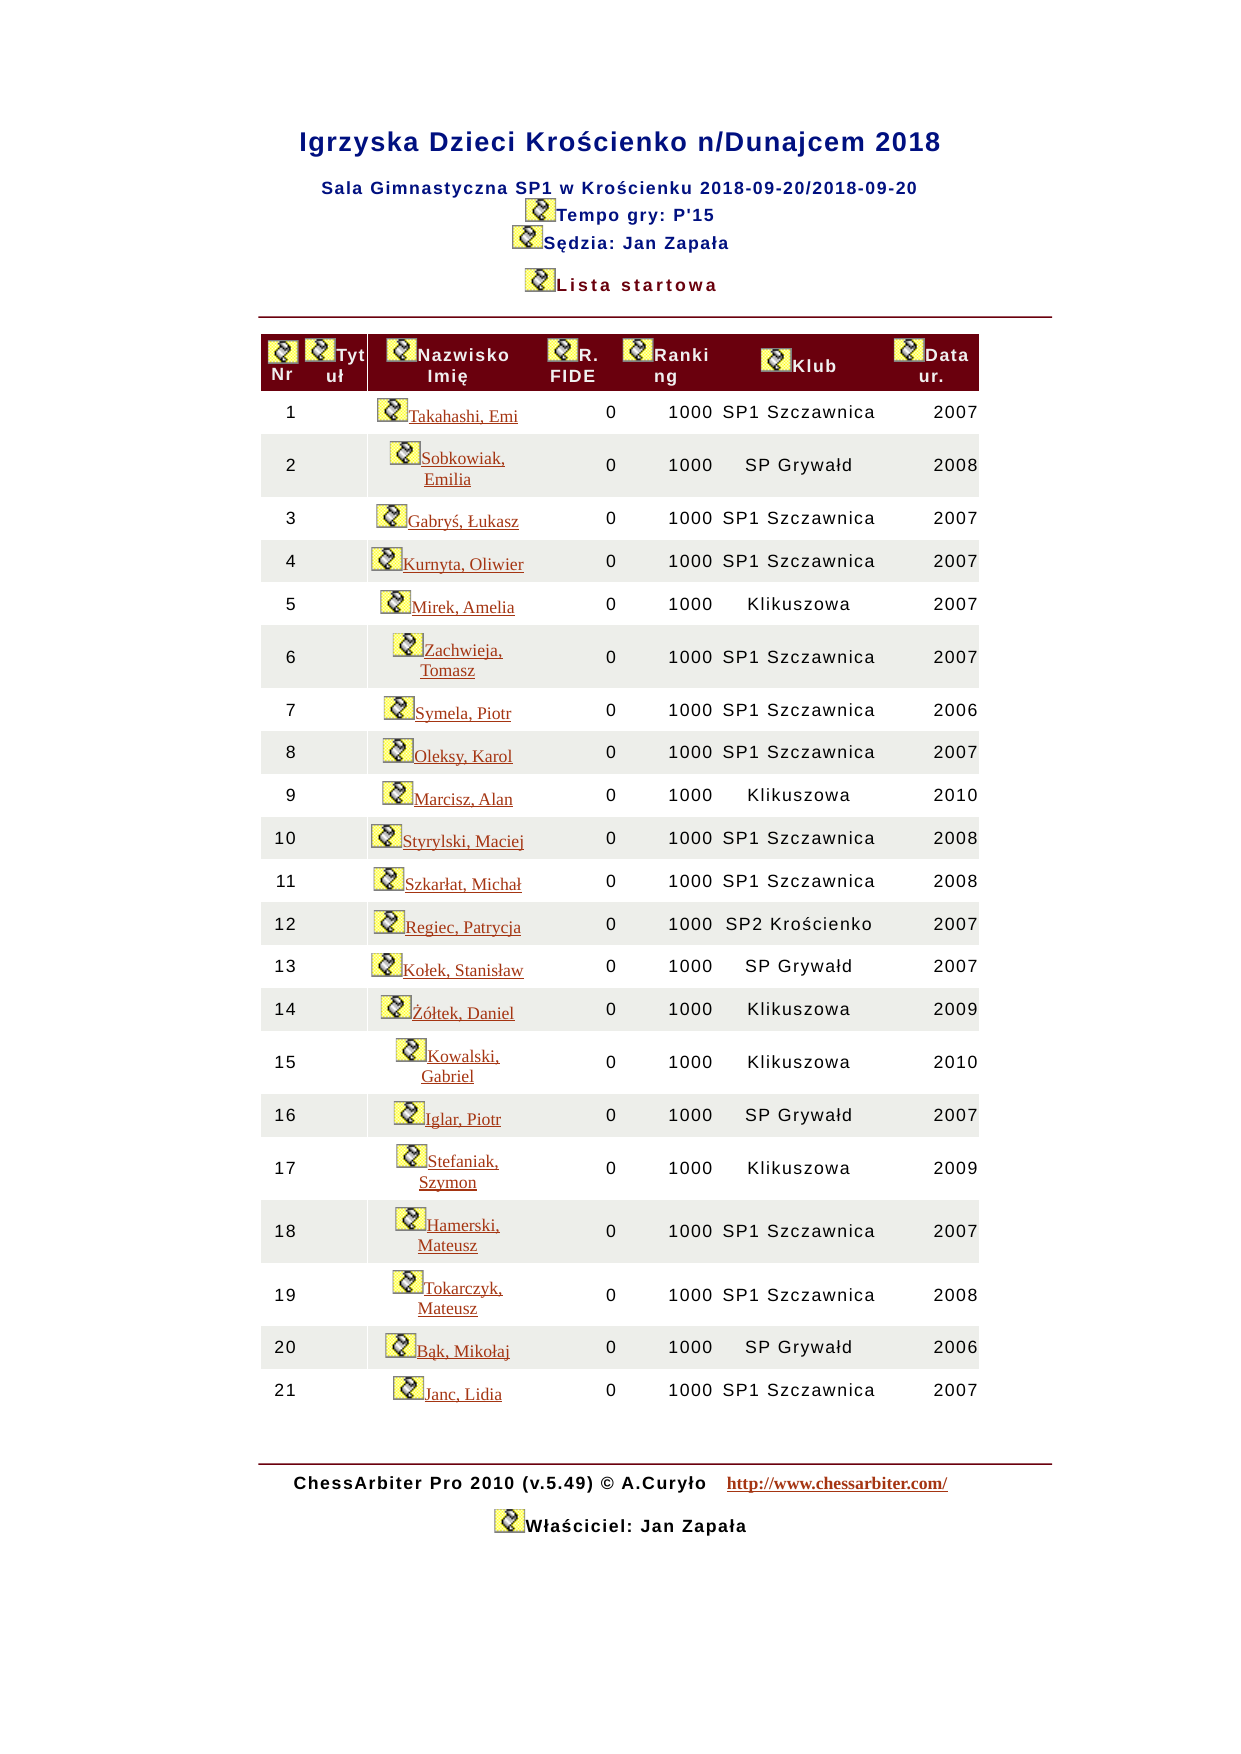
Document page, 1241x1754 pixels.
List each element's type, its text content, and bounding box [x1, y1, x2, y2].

table_cell 2007 [883, 582, 979, 625]
table_header Nazwisko Imię [368, 334, 528, 391]
table_cell 0 [528, 902, 617, 945]
picture [622, 338, 654, 362]
table_cell Właściciel: Jan Zapała [283, 1501, 957, 1544]
table_cell Klikuszowa [714, 582, 883, 625]
table_cell 1000 [617, 902, 714, 945]
table_cell [302, 1200, 367, 1263]
table_cell 1000 [617, 1369, 714, 1412]
table_cell SP1 Szczawnica [714, 1369, 883, 1412]
table_cell 15 [261, 1031, 302, 1094]
table_cell Kowalski, Gabriel [368, 1031, 528, 1094]
table_cell [302, 988, 367, 1031]
picture [373, 867, 405, 891]
table_cell 16 [261, 1094, 302, 1137]
picture [760, 348, 792, 372]
table_cell 2007 [883, 540, 979, 582]
picture [371, 547, 403, 571]
table_cell 3 [261, 497, 302, 539]
table_cell [302, 540, 367, 582]
table_cell 0 [528, 391, 617, 433]
table_cell 11 [261, 860, 302, 902]
table_cell [302, 1369, 367, 1412]
table_cell Hamerski, Mateusz [368, 1200, 528, 1263]
picture [395, 1038, 427, 1062]
table_cell SP1 Szczawnica [714, 497, 883, 539]
picture [525, 198, 557, 222]
table_cell SP1 Szczawnica [714, 688, 883, 731]
table_cell SP1 Szczawnica [714, 625, 883, 688]
table_cell Symela, Piotr [368, 688, 528, 731]
picture [377, 398, 409, 422]
table_cell 0 [528, 945, 617, 988]
table_cell SP Grywałd [714, 1094, 883, 1137]
table_cell 20 [261, 1326, 302, 1369]
picture [494, 1509, 526, 1533]
table_cell 2009 [883, 988, 979, 1031]
table_cell 2007 [883, 1200, 979, 1263]
picture [382, 781, 414, 805]
table_cell Styrylski, Maciej [368, 817, 528, 859]
picture [376, 504, 408, 528]
picture [547, 338, 579, 362]
table_cell 21 [261, 1369, 302, 1412]
table_cell 1000 [617, 774, 714, 817]
table_cell Kołek, Stanisław [368, 945, 528, 988]
table_cell 2008 [883, 434, 979, 497]
table_cell [302, 1137, 367, 1200]
table_cell 1000 [617, 1137, 714, 1200]
table_cell 1 [261, 391, 302, 433]
table_header Data ur. [883, 334, 979, 391]
table_cell [252, 326, 988, 1419]
table_cell 1000 [617, 497, 714, 539]
picture [373, 910, 406, 934]
table_cell 0 [528, 1200, 617, 1263]
table_cell Janc, Lidia [368, 1369, 528, 1412]
table_cell 2007 [883, 497, 979, 539]
picture [371, 953, 403, 977]
table_cell 2008 [883, 817, 979, 859]
table_cell Stefaniak, Szymon [368, 1137, 528, 1200]
picture [395, 1207, 427, 1231]
table_cell 8 [261, 731, 302, 774]
table_cell 0 [528, 625, 617, 688]
picture [524, 268, 556, 292]
table_cell [252, 1420, 988, 1456]
table_cell SP1 Szczawnica [714, 731, 883, 774]
table_cell 2007 [883, 625, 979, 688]
table_cell 2007 [883, 902, 979, 945]
picture [392, 1270, 424, 1294]
table_cell 2009 [883, 1137, 979, 1200]
picture [512, 225, 544, 249]
table_cell Mirek, Amelia [368, 582, 528, 625]
table_cell [302, 434, 367, 497]
table_cell Klikuszowa [714, 774, 883, 817]
table_cell 1000 [617, 1326, 714, 1369]
table_cell 5 [261, 582, 302, 625]
table_cell 1000 [617, 582, 714, 625]
table_cell [302, 731, 367, 774]
picture [389, 441, 421, 465]
table_cell 2010 [883, 774, 979, 817]
table_cell [302, 945, 367, 988]
table_cell Klikuszowa [714, 1137, 883, 1200]
table_cell SP2 Krościenko [714, 902, 883, 945]
table_cell 10 [261, 817, 302, 859]
table_cell [302, 774, 367, 817]
table_cell Marcisz, Alan [368, 774, 528, 817]
table_cell 19 [261, 1263, 302, 1326]
table_cell 9 [261, 774, 302, 817]
table_cell 12 [261, 902, 302, 945]
table_cell [302, 1094, 367, 1137]
table_cell [252, 1456, 988, 1552]
table_cell 0 [528, 434, 617, 497]
picture [396, 1144, 428, 1168]
table_cell SP Grywałd [714, 1326, 883, 1369]
picture [382, 738, 414, 763]
picture [383, 696, 415, 720]
table_cell SP1 Szczawnica [714, 391, 883, 433]
picture [304, 338, 336, 362]
picture [392, 633, 424, 657]
table_cell 0 [528, 582, 617, 625]
picture [386, 338, 418, 362]
table_cell 17 [261, 1137, 302, 1200]
table_cell SP1 Szczawnica [714, 1263, 883, 1326]
table_cell 0 [528, 1369, 617, 1412]
table_cell Oleksy, Karol [368, 731, 528, 774]
table_cell 0 [528, 1263, 617, 1326]
table_cell 0 [528, 688, 617, 731]
table_cell Bąk, Mikołaj [368, 1326, 528, 1369]
table_cell Gabryś, Łukasz [368, 497, 528, 539]
table_cell [302, 582, 367, 625]
table_cell 2006 [883, 688, 979, 731]
table_header Klub [714, 334, 883, 391]
table_cell SP Grywałd [714, 434, 883, 497]
table_cell [302, 1326, 367, 1369]
table_cell [302, 902, 367, 945]
table_cell 13 [261, 945, 302, 988]
table_header http://www.chessarbiter.com/ [717, 1465, 957, 1501]
table_cell [302, 1263, 367, 1326]
table_cell [302, 817, 367, 859]
table_cell Zachwieja, Tomasz [368, 625, 528, 688]
table_header Igrzyska Dzieci Krościenko n/Dunajcem 2018 Sala Gimnastyczna SP1 w Krościenku 2018-09-20/2018-09-20 Tempo gry: P'15 Sędzia: Jan Zapała [252, 118, 988, 261]
table_cell [302, 1031, 367, 1094]
table_header R. FIDE [528, 334, 617, 391]
table_cell 2007 [883, 731, 979, 774]
table_cell 2007 [883, 391, 979, 433]
table_cell 2010 [883, 1031, 979, 1094]
table_cell 4 [261, 540, 302, 582]
table_cell 1000 [617, 688, 714, 731]
table_cell Takahashi, Emi [368, 391, 528, 433]
table_cell 1000 [617, 434, 714, 497]
table_cell 14 [261, 988, 302, 1031]
table_cell 0 [528, 817, 617, 859]
picture [380, 590, 412, 614]
table_cell 0 [528, 731, 617, 774]
table_cell 0 [528, 988, 617, 1031]
picture [267, 340, 299, 364]
table_cell 1000 [617, 1200, 714, 1263]
table_header Nr [261, 334, 302, 391]
picture [393, 1101, 425, 1125]
table_cell 0 [528, 774, 617, 817]
table_cell 0 [528, 540, 617, 582]
table_cell 1000 [617, 625, 714, 688]
table_cell 2006 [883, 1326, 979, 1369]
picture [385, 1333, 417, 1358]
table_cell Szkarłat, Michał [368, 860, 528, 902]
table_cell SP Grywałd [714, 945, 883, 988]
table_cell 1000 [617, 540, 714, 582]
table_cell 1000 [617, 945, 714, 988]
table_cell Żółtek, Daniel [368, 988, 528, 1031]
table_cell 18 [261, 1200, 302, 1263]
table_cell [302, 625, 367, 688]
table_cell 1000 [617, 817, 714, 859]
table_cell 1000 [617, 860, 714, 902]
table_cell SP1 Szczawnica [714, 860, 883, 902]
table_cell 1000 [617, 1094, 714, 1137]
table_cell 1000 [617, 988, 714, 1031]
table_cell 1000 [617, 731, 714, 774]
table_cell 0 [528, 1031, 617, 1094]
table_cell [302, 497, 367, 539]
picture [380, 995, 412, 1019]
table_cell [302, 860, 367, 902]
table_header Tytuł [302, 334, 367, 391]
table_cell Tokarczyk, Mateusz [368, 1263, 528, 1326]
table_cell Kurnyta, Oliwier [368, 540, 528, 582]
table_cell Klikuszowa [714, 988, 883, 1031]
table_cell 2008 [883, 1263, 979, 1326]
table_cell SP1 Szczawnica [714, 540, 883, 582]
table_cell 1000 [617, 1263, 714, 1326]
table_cell [302, 391, 367, 433]
table_cell 6 [261, 625, 302, 688]
table_header ChessArbiter Pro 2010 (v.5.49) © A.Curyło [283, 1465, 717, 1501]
table_cell Klikuszowa [714, 1031, 883, 1094]
table_cell 0 [528, 1094, 617, 1137]
table_cell 2007 [883, 945, 979, 988]
table_cell SP1 Szczawnica [714, 817, 883, 859]
table_cell 2007 [883, 1094, 979, 1137]
table_cell 1000 [617, 1031, 714, 1094]
table_header Ranking [617, 334, 714, 391]
table_cell 0 [528, 1326, 617, 1369]
table_cell 7 [261, 688, 302, 731]
picture [393, 1376, 425, 1400]
table_cell 2007 [883, 1369, 979, 1412]
table_cell 1000 [617, 391, 714, 433]
table_cell [302, 688, 367, 731]
table_cell SP1 Szczawnica [714, 1200, 883, 1263]
table_cell Lista startowa [252, 261, 988, 326]
table_cell 0 [528, 1137, 617, 1200]
picture [371, 824, 403, 848]
table_cell Sobkowiak, Emilia [368, 434, 528, 497]
table_cell 2008 [883, 860, 979, 902]
table_cell 2 [261, 434, 302, 497]
table_cell Iglar, Piotr [368, 1094, 528, 1137]
picture [893, 338, 925, 362]
table_cell Regiec, Patrycja [368, 902, 528, 945]
table_cell 0 [528, 860, 617, 902]
table_cell 0 [528, 497, 617, 539]
